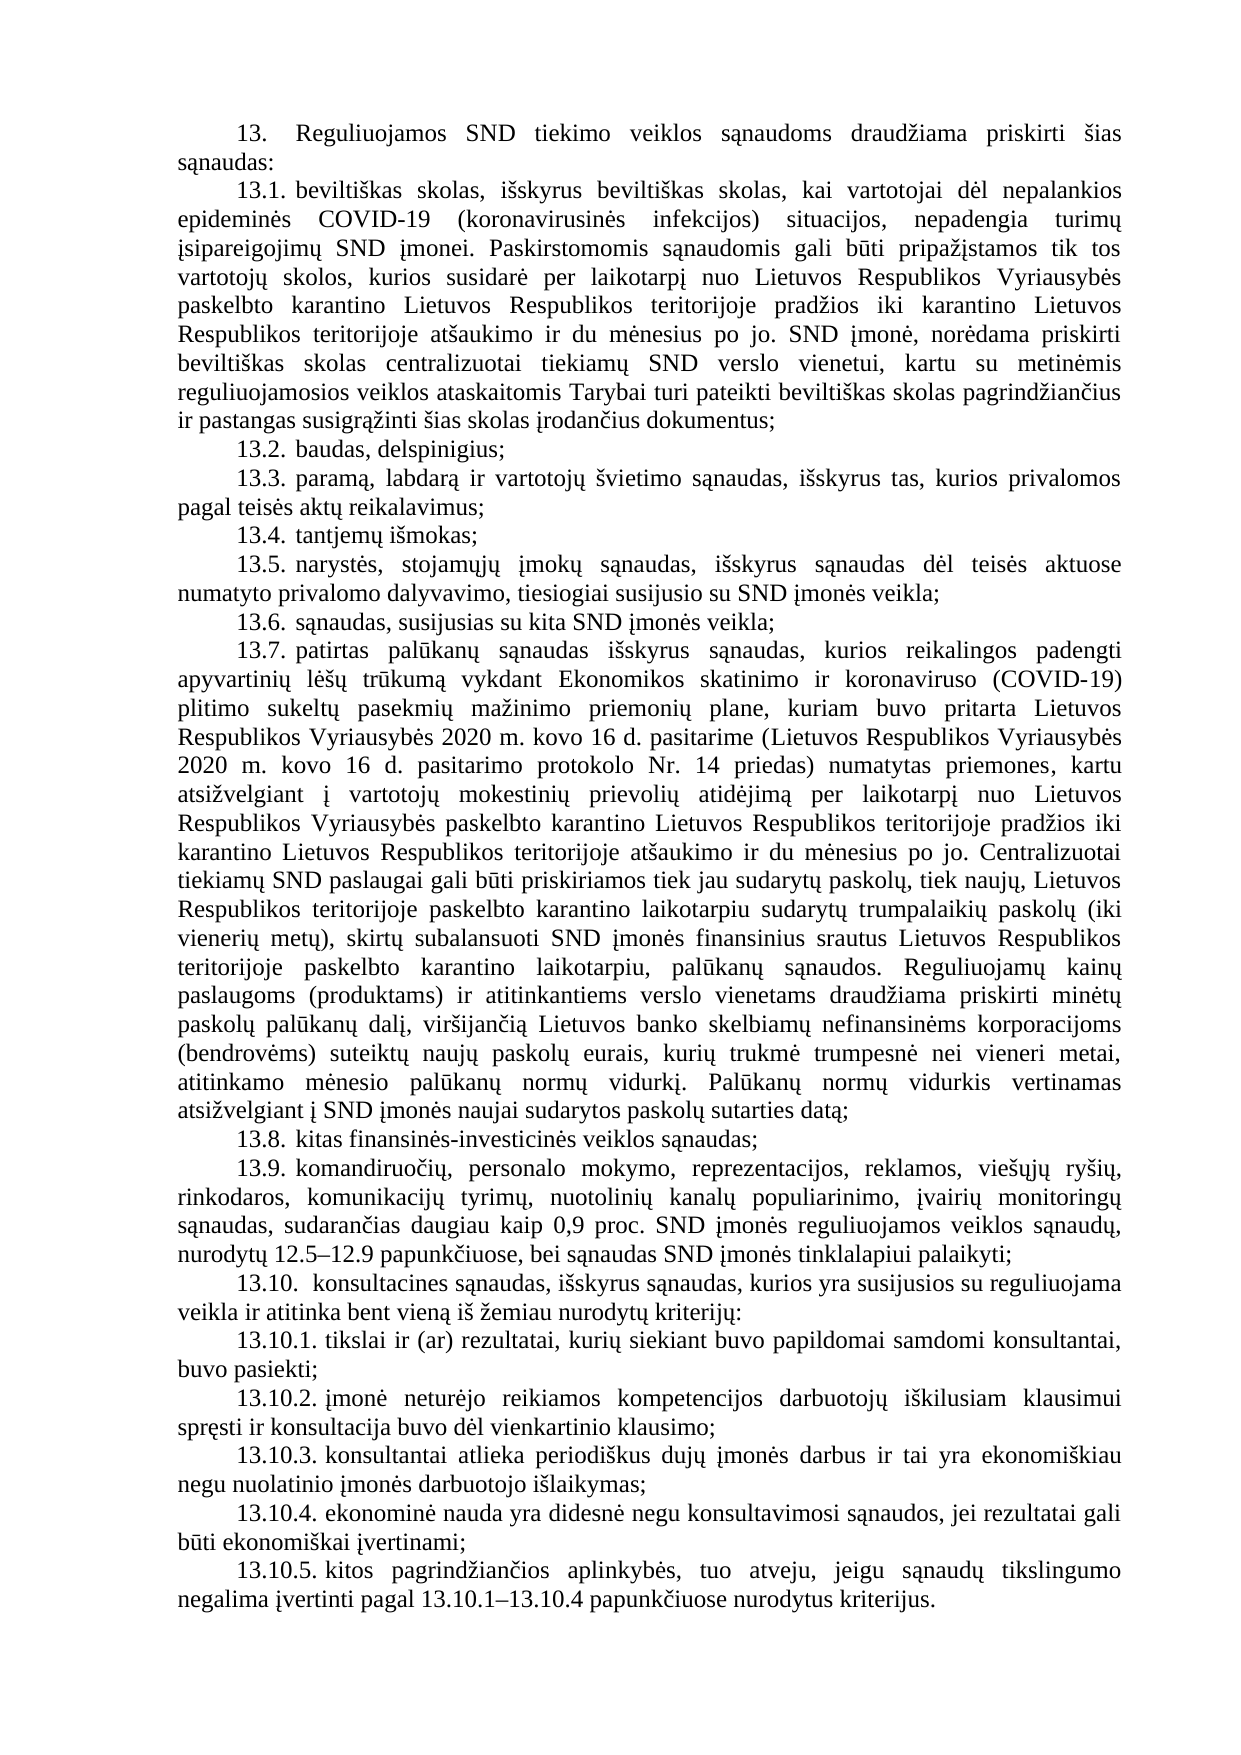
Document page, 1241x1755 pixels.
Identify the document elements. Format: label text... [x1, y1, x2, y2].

text 13.1. beviltiškas skolas, išskyrus beviltiškas skolas, kai vartotojai dėl nepalankios epideminės COVID-19 (koronavirusinės infekcijos) situacijos, nepadengia turimų įsipareigojimų SND įmonei. Paskirstomomis sąnaudomis gali būti pripažįstamos tik tos vartotojų skolos, kurios susidarė per laikotarpį nuo Lietuvos Respublikos Vyriausybės paskelbto karantino Lietuvos Respublikos teritorijoje pradžios iki karantino Lietuvos Respublikos teritorijoje atšaukimo ir du mėnesius po jo. SND įmonė, norėdama priskirti beviltiškas skolas centralizuotai tiekiamų SND verslo vienetui, kartu su metinėmis reguliuojamosios veiklos ataskaitomis Tarybai turi pateikti beviltiškas skolas pagrindžiančius ir pastangas susigrąžinti šias skolas įrodančius dokumentus; [177, 176, 1122, 434]
text 13.3. paramą, labdarą ir vartotojų švietimo sąnaudas, išskyrus tas, kurios privalomos pagal teisės aktų reikalavimus; [177, 463, 1122, 521]
text 13.7. patirtas palūkanų sąnaudas išskyrus sąnaudas, kurios reikalingos padengti apyvartinių lėšų trūkumą vykdant Ekonomikos skatinimo ir koronaviruso (COVID-19) plitimo sukeltų pasekmių mažinimo priemonių plane, kuriam buvo pritarta Lietuvos Respublikos Vyriausybės 2020 m. kovo 16 d. pasitarime (Lietuvos Respublikos Vyriausybės 2020 m. kovo 16 d. pasitarimo protokolo Nr. 14 priedas) numatytas priemones, kartu atsižvelgiant į vartotojų mokestinių prievolių atidėjimą per laikotarpį nuo Lietuvos Respublikos Vyriausybės paskelbto karantino Lietuvos Respublikos teritorijoje pradžios iki karantino Lietuvos Respublikos teritorijoje atšaukimo ir du mėnesius po jo. Centralizuotai tiekiamų SND paslaugai gali būti priskiriamos tiek jau sudarytų paskolų, tiek naujų, Lietuvos Respublikos teritorijoje paskelbto karantino laikotarpiu sudarytų trumpalaikių paskolų (iki vienerių metų), skirtų subalansuoti SND įmonės finansinius srautus Lietuvos Respublikos teritorijoje paskelbto karantino laikotarpiu, palūkanų sąnaudos. Reguliuojamų kainų paslaugoms (produktams) ir atitinkantiems verslo vienetams draudžiama priskirti minėtų paskolų palūkanų dalį, viršijančią Lietuvos banko skelbiamų nefinansinėms korporacijoms (bendrovėms) suteiktų naujų paskolų eurais, kurių trukmė trumpesnė nei vieneri metai, atitinkamo mėnesio palūkanų normų vidurkį. Palūkanų normų vidurkis vertinamas atsižvelgiant į SND įmonės naujai sudarytos paskolų sutarties datą; [177, 636, 1122, 1124]
text 13.9. komandiruočių, personalo mokymo, reprezentacijos, reklamos, viešųjų ryšių, rinkodaros, komunikacijų tyrimų, nuotolinių kanalų populiarinimo, įvairių monitoringų sąnaudas, sudarančias daugiau kaip 0,9 proc. SND įmonės reguliuojamos veiklos sąnaudų, nurodytų 12.5–12.9 papunkčiuose, bei sąnaudas SND įmonės tinklalapiui palaikyti; [177, 1153, 1122, 1268]
text 13.10.4. ekonominė nauda yra didesnė negu konsultavimosi sąnaudos, jei rezultatai gali būti ekonomiškai įvertinami; [177, 1498, 1122, 1556]
text 13.10.3. konsultantai atlieka periodiškus dujų įmonės darbus ir tai yra ekonomiškiau negu nuolatinio įmonės darbuotojo išlaikymas; [177, 1441, 1122, 1498]
text 13.4. tantjemų išmokas; [177, 521, 1122, 549]
text 13. Reguliuojamos SND tiekimo veiklos sąnaudoms draudžiama priskirti šias sąnaudas: [177, 118, 1122, 176]
text 13.10.2. įmonė neturėjo reikiamos kompetencijos darbuotojų iškilusiam klausimui spręsti ir konsultacija buvo dėl vienkartinio klausimo; [177, 1383, 1122, 1441]
text 13.10.5. kitos pagrindžiančios aplinkybės, tuo atveju, jeigu sąnaudų tikslingumo negalima įvertinti pagal 13.10.1–13.10.4 papunkčiuose nurodytus kriterijus. [177, 1556, 1122, 1613]
text 13.10. konsultacines sąnaudas, išskyrus sąnaudas, kurios yra susijusios su reguliuojama veikla ir atitinka bent vieną iš žemiau nurodytų kriterijų: [177, 1268, 1122, 1326]
text 13.6. sąnaudas, susijusias su kita SND įmonės veikla; [177, 607, 1122, 636]
text 13.2. baudas, delspinigius; [177, 434, 1122, 463]
text 13.10.1. tikslai ir (ar) rezultatai, kurių siekiant buvo papildomai samdomi konsultantai, buvo pasiekti; [177, 1326, 1122, 1383]
text 13.5. narystės, stojamųjų įmokų sąnaudas, išskyrus sąnaudas dėl teisės aktuose numatyto privalomo dalyvavimo, tiesiogiai susijusio su SND įmonės veikla; [177, 549, 1122, 607]
text 13.8. kitas finansinės-investicinės veiklos sąnaudas; [177, 1124, 1122, 1153]
